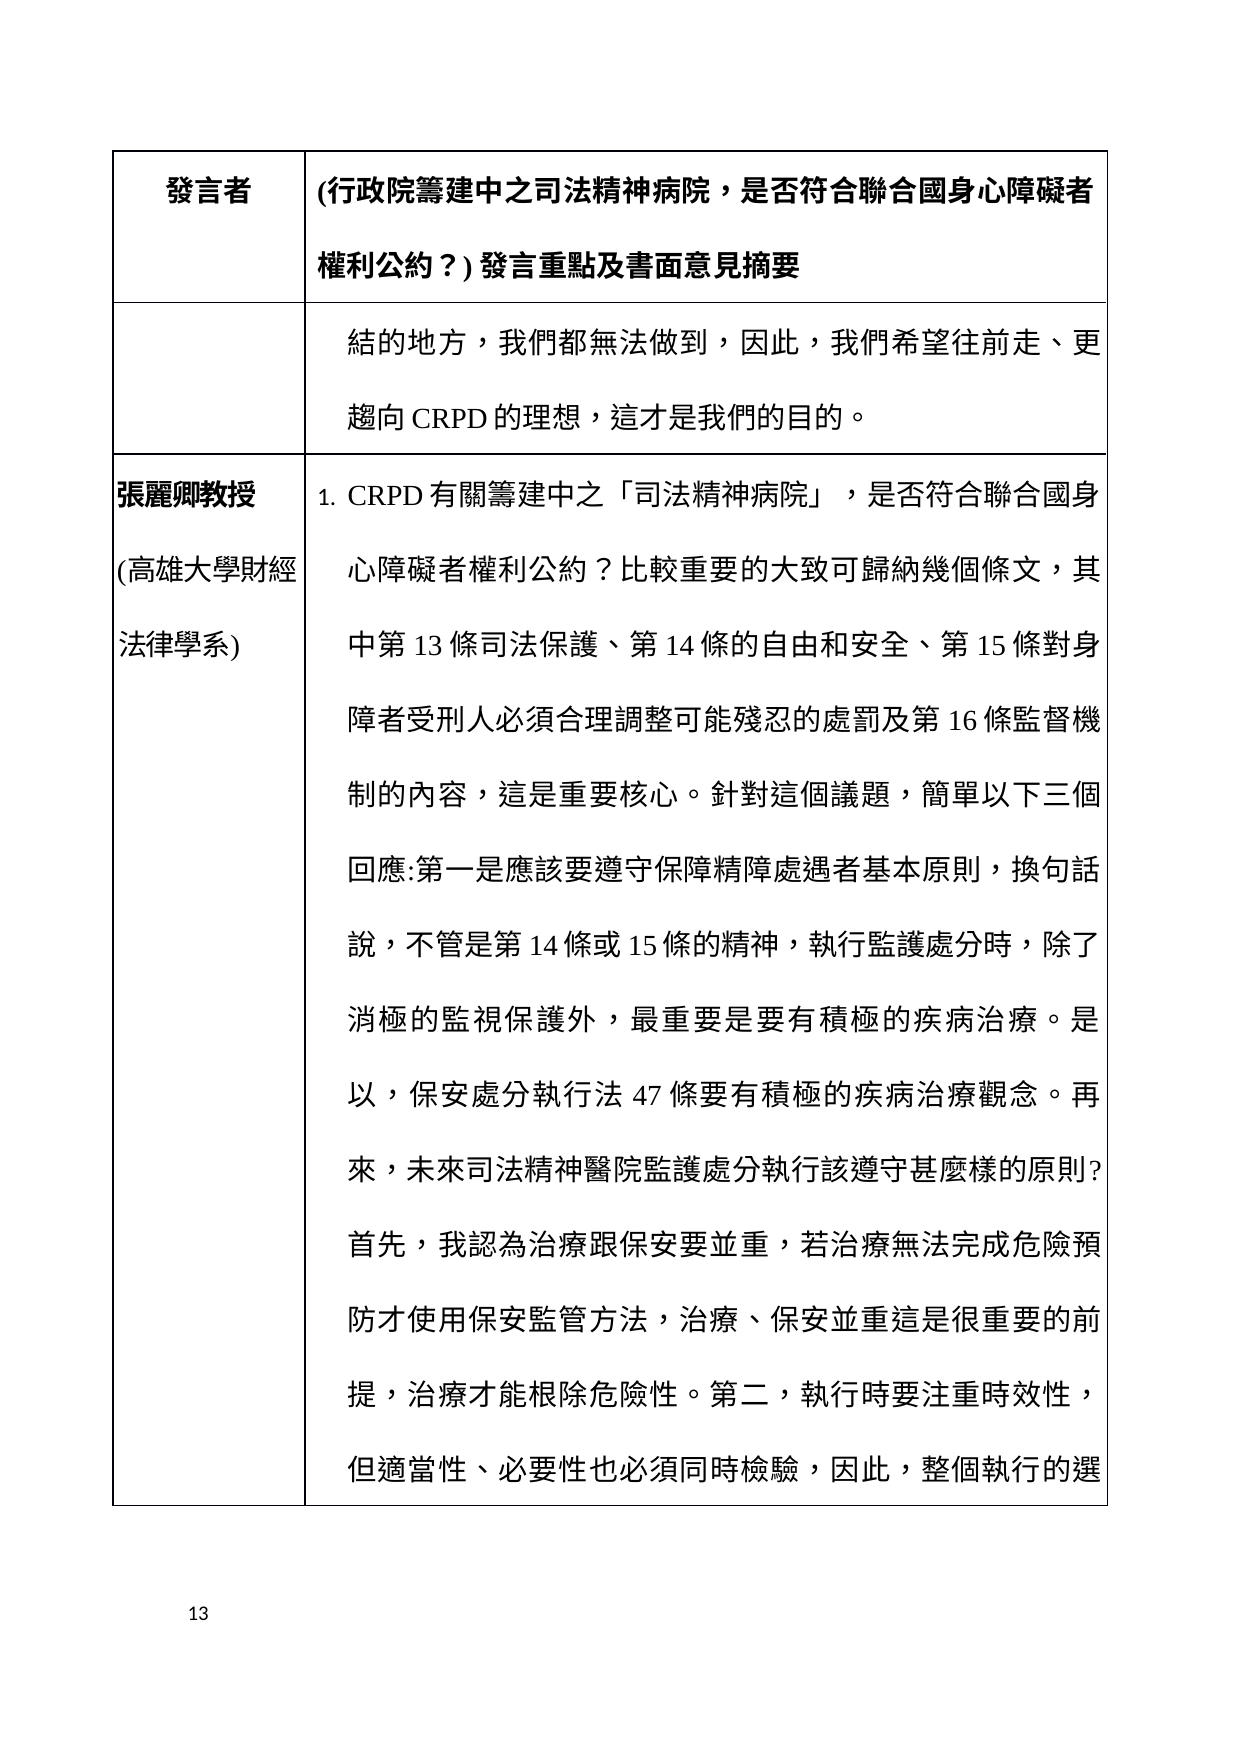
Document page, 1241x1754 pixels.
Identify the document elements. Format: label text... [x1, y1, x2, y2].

table_cell 第一次發言: 精神障礙者觸法者的處遇制度或是我們籌建的司法精神醫院，是否符合聯合國身心障礙者權利公約?我覺得要看目的。今天籌建這樣的醫院，主要目的就是為了幫助合併有精神病的觸法者，是為了幫助，不是只安置在監獄或使其直接進入社區，這是一個幫助的措施。 觸法者合併精神病有很多樣態，我們設計很多不同的機制，前面大家報告的分級分流概念，就是依照這些個案的問題跟精神狀態、行為問題、暴力風險，進行分級分流處理，設立司法精神醫院、療養院的司法精神病房、社區處遇、門診，就是分級分流概念，以幫助不同樣態的個案。也建立迴轉機制，上下可以流動，當個案出現不同樣態的問題，可以有不同的單位處理或治療。 還有一個很重要的概念，是做好社區銜接，不管用司法精神醫院或司法精神病房或是哪一種的措施，其實目的都是為了幫助個案最後回歸社區，不再對社區造成安全影響，所以從機構到社區的銜接，變成是一個重點。 如何能夠定期評估也是非常重要的，我們看一下各國，其實這些身心障礙者權利公約締約國家，都有設置司法精神醫院，例如:德國、荷蘭、澳洲、加拿大或英國，都有設置這些醫院，不管在法務部或衛生單位底下，都設置高度保安、高度安全的精神醫院，可見這件事情本身並不是違反身心障礙者權利公約的關鍵，關鍵是有沒有好的照護、公平的人權對待。 我們看一下締約國人權委員會，對於司法精神醫院的建議，大部分沒有提到設立司法精神醫院是違反CRPD，反而是提供的床位不夠或是沒有好的回歸社區的轉銜機制，是被大家質疑的。也有一些人倡議去機構化，但去機構化這件事情是利弊皆具，沒有完全得到大家的認同，但努力地往社區化走，是大家共同的目標。在我國CRPD初次國家報告結論性意見，對這部分並沒有著墨太多，比較強調的是障礙者跟非障礙者應該要有相同權利保障，不管程序正義、資訊接收管道、理解跟權利保障，不因障礙者身分導致差別。 結論上我們認為，建置司法精神醫院並沒有明顯的違反CRPD，但要注意其中的運作機制，如何運用好的運作機制，確保精神障礙者的人權與尊嚴。 司法精神醫院的主要內容:第一個是醫療診治；第二是行為矯正，強調多元處遇措施、流動、迴轉機制跟社區銜接，最後以回歸社區為主要目標。 第二次發言: 在整個司法精神醫院這件事情上，是否違反CRPD大家都有所爭議。衛福部是以保護、照顧精神病人為主的單位，建立司法精神醫院只是整個保護機制的一環，在保安處分經法官判決後，衛福部接受這樣的任務，要照顧好精神病人，重要的是要有專業照顧及回歸社區的機制，我認為要兼顧這兩點才重要。 現在設計的司法精神醫院，不單純只談司法精神醫院，而是設計一套分級分流處遇，照顧這些被判保安處分、監護處分的個案，這次司法精神醫院的建立，我們投入更多資源，包含財力、物力、人力，希望建立一套更有效、更能協助個案回歸社區的制度，不只著眼於限制。雖然原來已有這樣機制，但並不完備，例如中間很多迴轉、分流、連結的地方，我們都無法做到，因此，我們希望往前走、更趨向CRPD的理想，這才是我們的目的。 [306, 302, 1107, 453]
table_cell CRPD有關籌建中之「司法精神病院」，是否符合聯合國身心障礙者權利公約？比較重要的大致可歸納幾個條文，其中第13條司法保護、第14條的自由和安全、第15條對身障者受刑人必須合理調整可能殘忍的處罰及第16條監督機制的內容，這是重要核心。針對這個議題，簡單以下三個回應:第一是應該要遵守保障精障處遇者基本原則，換句話說，不管是第14條或15條的精神，執行監護處分時，除了消極的監視保護外，最重要是要有積極的疾病治療。是以，保安處分執行法47條要有積極的疾病治療觀念。再來，未來司法精神醫院監護處分執行該遵守甚麼樣的原則?首先，我認為治療跟保安要並重，若治療無法完成危險預防才使用保安監管方法，治療、保安並重這是很重要的前提，治療才能根除危險性。第二，執行時要注重時效性，但適當性、必要性也必須同時檢驗，因此，整個執行的選 [306, 453, 1107, 1505]
table_cell 張麗卿教授 (高雄大學財經法律學系) [114, 455, 304, 1505]
table_cell [114, 303, 304, 453]
table_header (行政院籌建中之司法精神病院，是否符合聯合國身心障礙者權利公約？) 發言重點及書面意見摘要 [306, 152, 1107, 302]
table_header 發言者 [114, 152, 304, 302]
